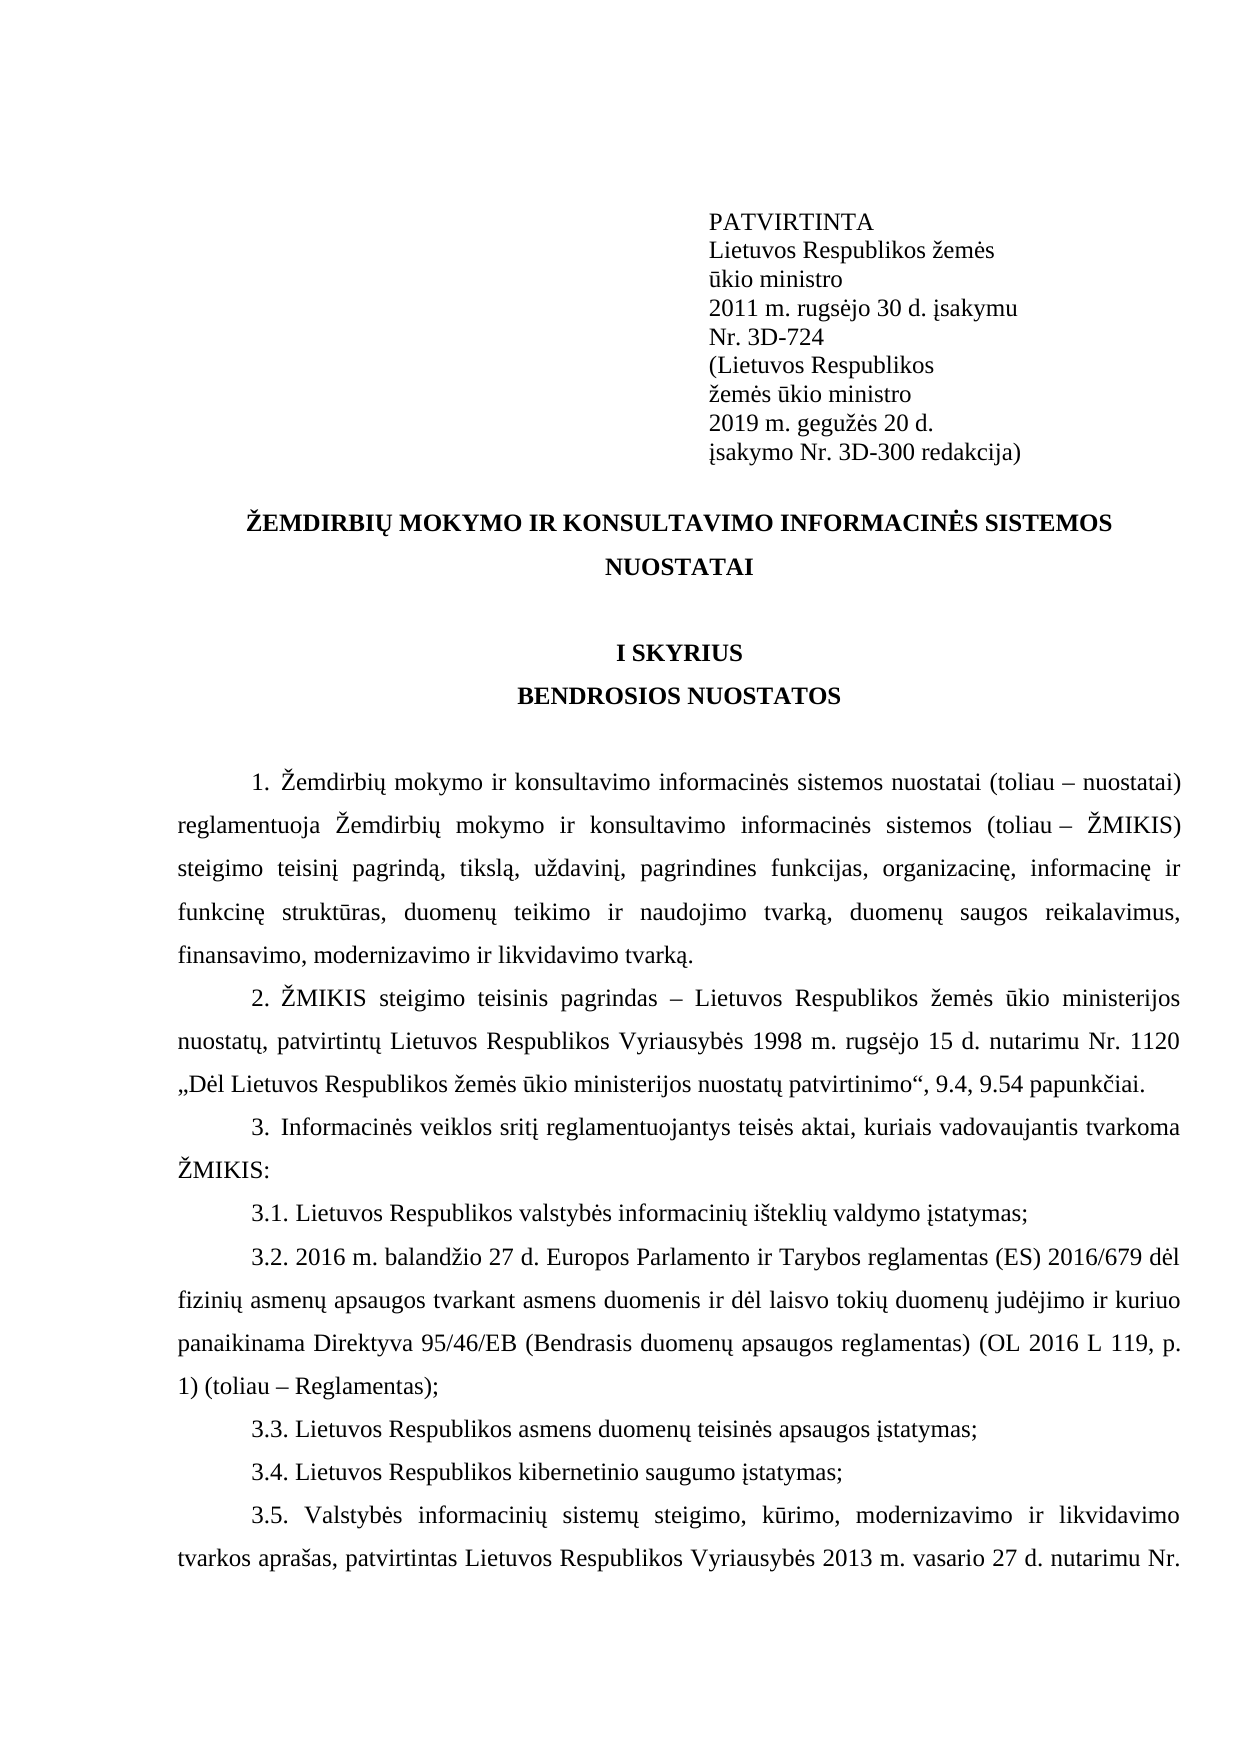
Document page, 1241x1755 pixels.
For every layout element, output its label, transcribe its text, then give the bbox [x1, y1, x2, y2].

text 1. Žemdirbių mokymo ir konsultavimo informacinės sistemos nuostatai (toliau – nuostatai) reglamentuoja Žemdirbių mokymo ir konsultavimo informacinės sistemos (toliau – ŽMIKIS) steigimo teisinį pagrindą, tikslą, uždavinį, pagrindines funkcijas, organizacinę, informacinę ir funkcinę struktūras, duomenų teikimo ir naudojimo tvarką, duomenų saugos reikalavimus, finansavimo, modernizavimo ir likvidavimo tvarką. [177, 767, 1181, 968]
text 3. Informacinės veiklos sritį reglamentuojantys teisės aktai, kuriais vadovaujantis tvarkoma ŽMIKIS: [177, 1112, 1181, 1184]
text 3.5. Valstybės informacinių sistemų steigimo, kūrimo, modernizavimo ir likvidavimo tvarkos aprašas, patvirtintas Lietuvos Respublikos Vyriausybės 2013 m. vasario 27 d. nutarimu Nr. [177, 1500, 1181, 1572]
text 2019 m. gegužės 20 d. [177, 408, 1181, 437]
text (Lietuvos Respublikos [177, 350, 1181, 379]
text PATVIRTINTA [177, 207, 1181, 235]
text Nr. 3D-724 [177, 322, 1181, 350]
text Lietuvos Respublikos žemės [177, 235, 1181, 264]
text 3.1. Lietuvos Respublikos valstybės informacinių išteklių valdymo įstatymas; [177, 1198, 1181, 1227]
text įsakymo Nr. 3D-300 redakcija) [177, 437, 1181, 465]
text 2011 m. rugsėjo 30 d. įsakymu [177, 293, 1181, 322]
text 2. ŽMIKIS steigimo teisinis pagrindas – Lietuvos Respublikos žemės ūkio ministerijos nuostatų, patvirtintų Lietuvos Respublikos Vyriausybės 1998 m. rugsėjo 15 d. nutarimu Nr. 1120 „Dėl Lietuvos Respublikos žemės ūkio ministerijos nuostatų patvirtinimo“, 9.4, 9.54 papunkčiai. [177, 983, 1181, 1098]
text ūkio ministro [177, 264, 1181, 293]
text 3.4. Lietuvos Respublikos kibernetinio saugumo įstatymas; [177, 1457, 1181, 1486]
text ŽEMDIRBIŲ MOKYMO IR KONSULTAVIMO INFORMACInės SISTEMOS NUOSTATAI [177, 508, 1181, 580]
text BENDROSIOS NUOSTATOS [177, 681, 1181, 710]
text 3.3. Lietuvos Respublikos asmens duomenų teisinės apsaugos įstatymas; [177, 1414, 1181, 1443]
text žemės ūkio ministro [177, 379, 1181, 408]
text I SKYRIUS [177, 638, 1181, 667]
text 3.2. 2016 m. balandžio 27 d. Europos Parlamento ir Tarybos reglamentas (ES) 2016/679 dėl fizinių asmenų apsaugos tvarkant asmens duomenis ir dėl laisvo tokių duomenų judėjimo ir kuriuo panaikinama Direktyva 95/46/EB (Bendrasis duomenų apsaugos reglamentas) (OL 2016 L 119, p. 1) (toliau – Reglamentas); [177, 1242, 1181, 1400]
